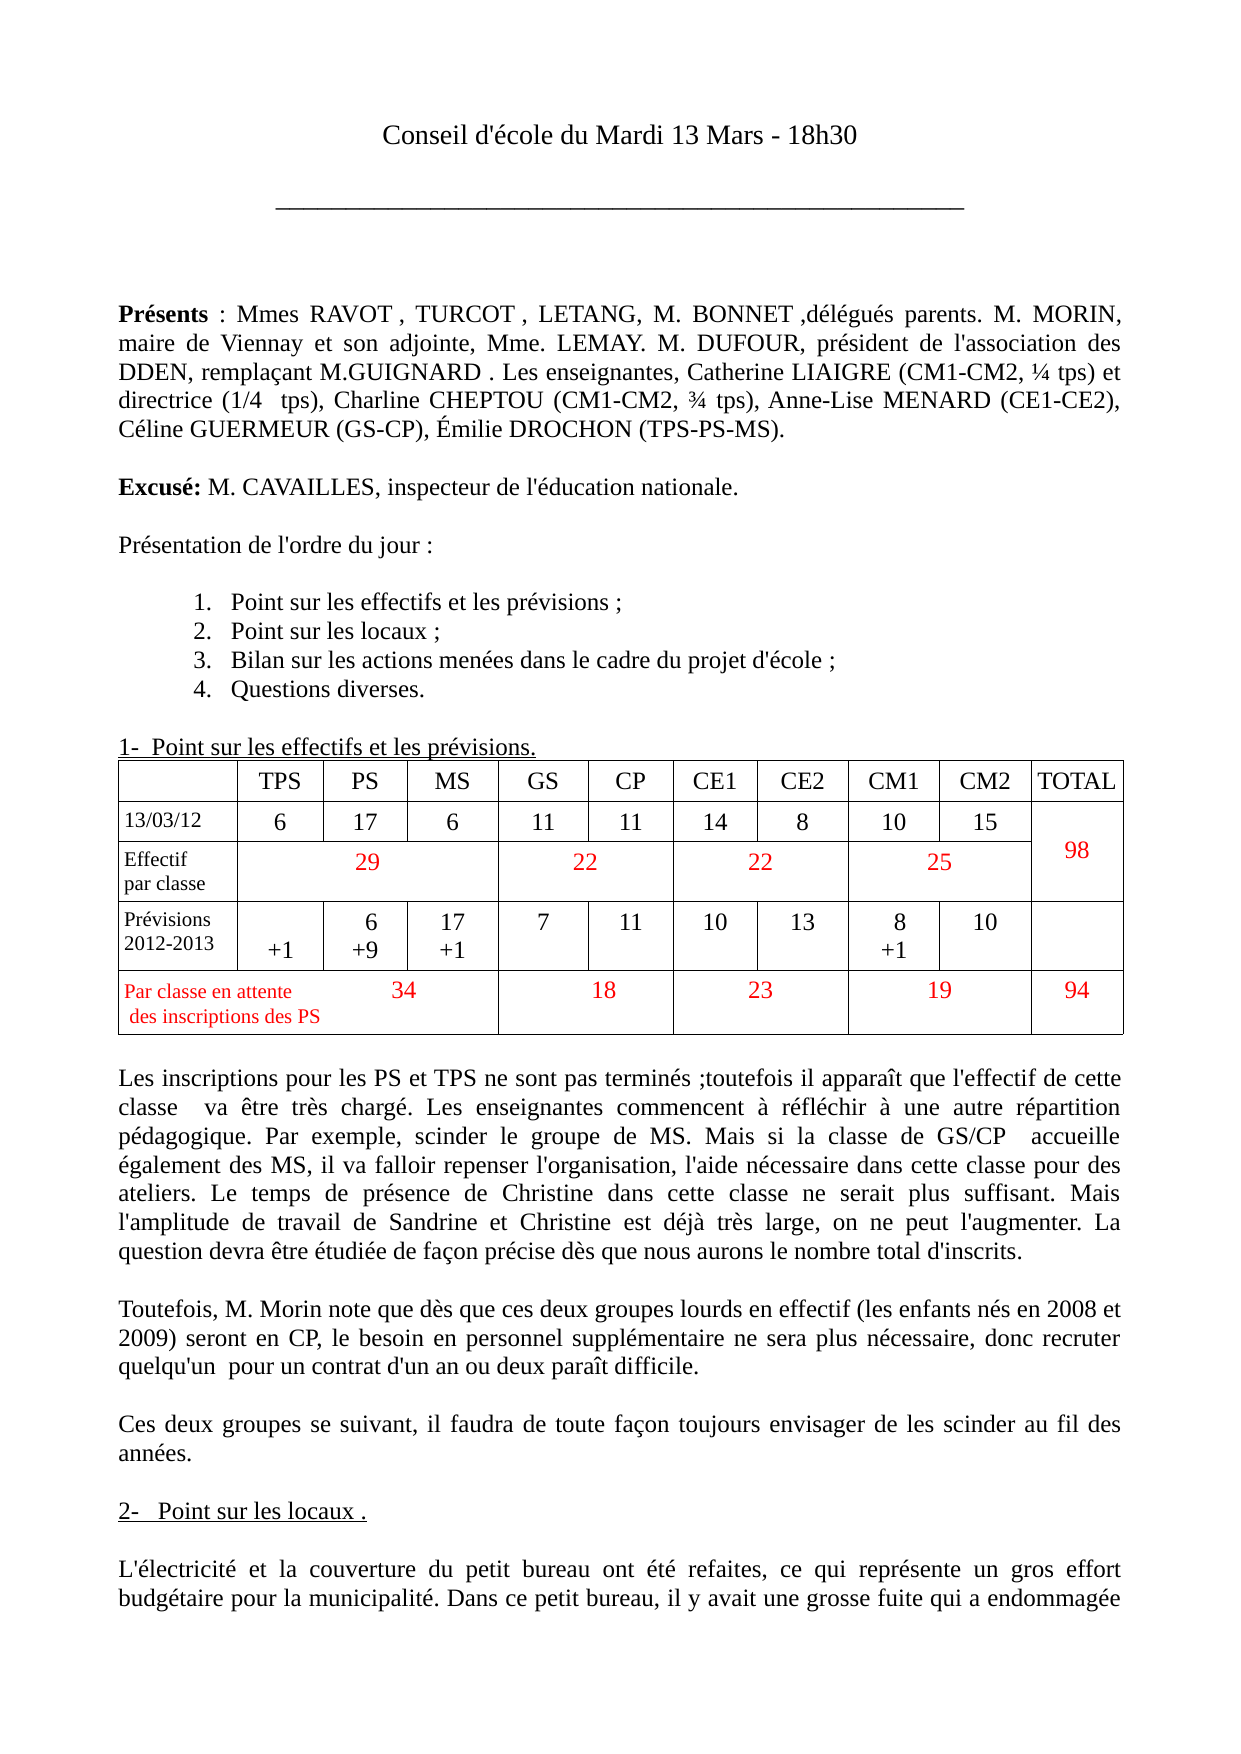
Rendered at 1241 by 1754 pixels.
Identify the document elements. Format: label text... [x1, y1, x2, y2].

text Les inscriptions pour les PS et TPS ne sont pas terminés ;toutefois il apparaît que l'effectif de cette classe va être très chargé. Les enseignantes commencent à réfléchir à une autre répartition pédagogique. Par exemple, scinder le groupe de MS. Mais si la classe de GS/CP accueille également des MS, il va falloir repenser l'organisation, l'aide nécessaire dans cette classe pour des ateliers. Le temps de présence de Christine dans cette classe ne serait plus suffisant. Mais l'amplitude de travail de Sandrine et Christine est déjà très large, on ne peut l'augmenter. La question devra être étudiée de façon précise dès que nous aurons le nombre total d'inscrits. [118, 1063, 1122, 1265]
table_cell 8 +1 [849, 902, 939, 970]
table_header CE1 [674, 761, 757, 801]
table_header CM2 [940, 761, 1031, 801]
table_cell 7 [499, 902, 588, 970]
table_cell 8 [758, 802, 848, 841]
table_cell +1 [238, 902, 323, 970]
table_cell 13/03/12 [119, 802, 237, 841]
table_cell 10 [674, 902, 757, 970]
text 1- Point sur les effectifs et les prévisions. [118, 732, 1122, 760]
table_cell 6 [408, 802, 498, 841]
table_header CP [589, 761, 673, 801]
text 3. Bilan sur les actions menées dans le cadre du projet d'école ; [118, 645, 1122, 674]
text Ces deux groupes se suivant, il faudra de toute façon toujours envisager de les scinder au fil des années. [118, 1409, 1122, 1467]
table_cell 98 [1032, 802, 1123, 901]
table_cell 22 [499, 842, 673, 901]
table_cell Effectif par classe [119, 842, 237, 901]
table_header CM1 [849, 761, 939, 801]
table_cell 6 [238, 802, 323, 841]
text _________________________________________________ [118, 180, 1122, 212]
table_cell 11 [589, 802, 673, 841]
text Toutefois, M. Morin note que dès que ces deux groupes lourds en effectif (les enfants nés en 2008 et 2009) seront en CP, le besoin en personnel supplémentaire ne sera plus nécessaire, donc recruter quelqu'un pour un contrat d'un an ou deux paraît difficile. [118, 1294, 1122, 1380]
table_cell 17 +1 [408, 902, 498, 970]
text 1. Point sur les effectifs et les prévisions ; [118, 587, 1122, 616]
table_header PS [324, 761, 407, 801]
table_cell Par classe en attente 34 des inscriptions des PS [119, 971, 498, 1034]
table_header [119, 761, 237, 801]
text Conseil d'école du Mardi 13 Mars - 18h30 [118, 118, 1122, 151]
table_cell 18 [499, 971, 673, 1034]
table_cell 10 [849, 802, 939, 841]
table_cell 6 +9 [324, 902, 407, 970]
table_cell 11 [499, 802, 588, 841]
text Présents : Mmes RAVOT , TURCOT , LETANG, M. BONNET ,délégués parents. M. MORIN, maire de Viennay et son adjointe, Mme. LEMAY. M. DUFOUR, président de l'association des DDEN, remplaçant M.GUIGNARD . Les enseignantes, Catherine LIAIGRE (CM1-CM2, ¼ tps) et directrice (1/4 tps), Charline CHEPTOU (CM1-CM2, ¾ tps), Anne-Lise MENARD (CE1-CE2), Céline GUERMEUR (GS-CP), Émilie DROCHON (TPS-PS-MS). [118, 299, 1122, 443]
text L'électricité et la couverture du petit bureau ont été refaites, ce qui représente un gros effort budgétaire pour la municipalité. Dans ce petit bureau, il y avait une grosse fuite qui a endommagée [118, 1554, 1122, 1611]
table_cell 19 [849, 971, 1031, 1034]
table_header CE2 [758, 761, 848, 801]
table_header TPS [238, 761, 323, 801]
table_cell 29 [238, 842, 498, 901]
table_cell 15 [940, 802, 1031, 841]
table_cell 17 [324, 802, 407, 841]
table_cell Prévisions 2012-2013 [119, 902, 237, 970]
table_header GS [499, 761, 588, 801]
table_cell 11 [589, 902, 673, 970]
table_cell 23 [674, 971, 848, 1034]
table_cell 22 [674, 842, 848, 901]
table_cell 25 [849, 842, 1031, 901]
text 2. Point sur les locaux ; [118, 616, 1122, 645]
text Présentation de l'ordre du jour : [118, 530, 1122, 559]
table_header MS [408, 761, 498, 801]
table_cell 13 [758, 902, 848, 970]
text 4. Questions diverses. [118, 674, 1122, 702]
text 2- Point sur les locaux . [118, 1496, 1122, 1525]
table_cell 14 [674, 802, 757, 841]
table_cell 94 [1032, 971, 1123, 1034]
table_cell 10 [940, 902, 1031, 970]
table_header TOTAL [1032, 761, 1123, 801]
table_cell [1032, 902, 1123, 970]
text Excusé: M. CAVAILLES, inspecteur de l'éducation nationale. [118, 472, 1122, 501]
